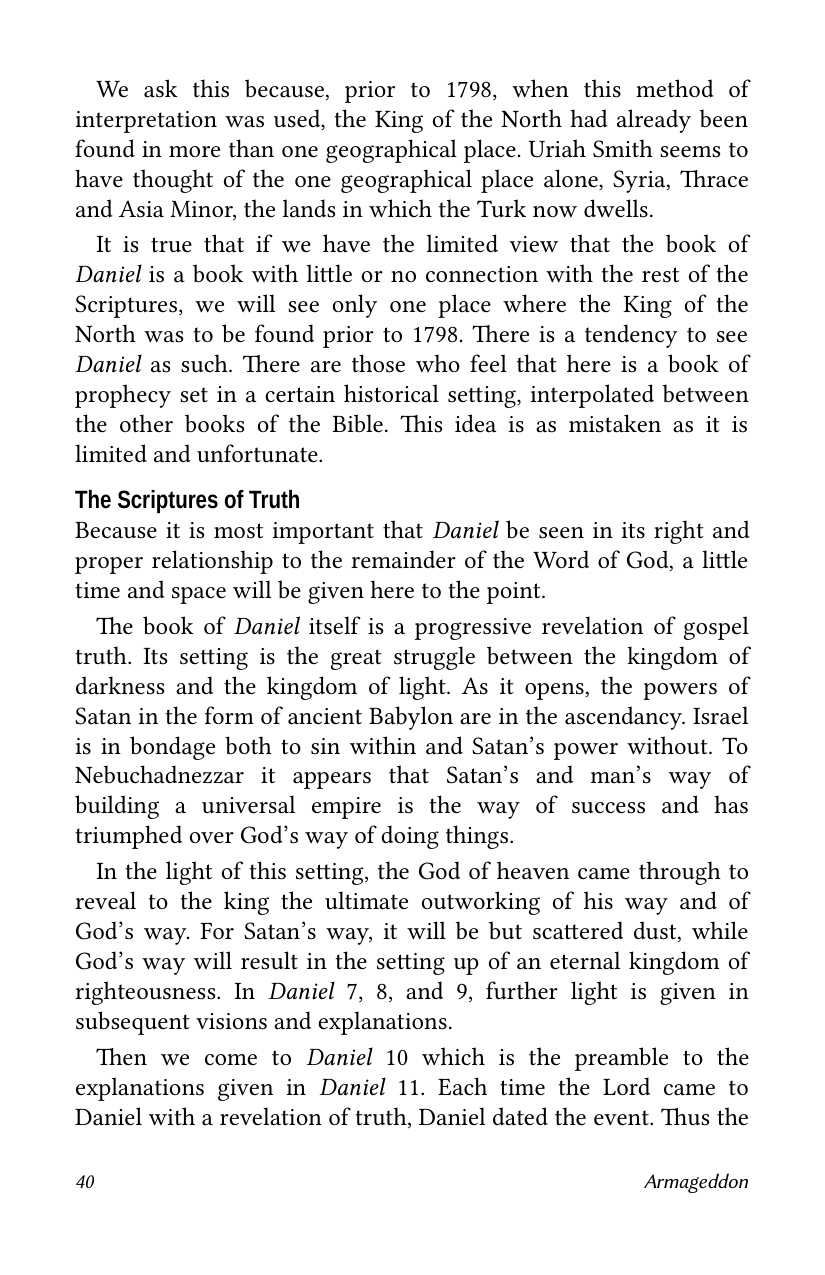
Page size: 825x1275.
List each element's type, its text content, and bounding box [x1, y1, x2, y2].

subtitle The Scriptures of Truth [75, 485, 750, 513]
text It is true that if we have the limited view that the book of Daniel is a book with little or no connection with the rest of the Scriptures, we will see only one place where the King of the North was to be found prior to 1798. There is a tendency to see Daniel as such. There are those who feel that here is a book of prophecy set in a certain historical setting, interpolated between the other books of the Bible. This idea is as mistaken as it is limited and unfortunate. [75, 231, 750, 468]
text Then we come to Daniel 10 which is the preamble to the explanations given in Daniel 11. Each time the Lord came to Daniel with a revelation of truth, Daniel dated the event. Thus the [75, 1043, 750, 1131]
text The book of Daniel itself is a progressive revelation of gospel truth. Its setting is the great struggle between the kingdom of darkness and the kingdom of light. As it opens, the powers of Satan in the form of ancient Babylon are in the ascendancy. Israel is in bondage both to sin within and Satan’s power without. To Nebuchadnezzar it appears that Satan’s and man’s way of building a universal empire is the way of success and has triumphed over God’s way of doing things. [75, 612, 750, 850]
text We ask this because, prior to 1798, when this method of interpretation was used, the King of the North had already been found in more than one geographical place. Uriah Smith seems to have thought of the one geographical place alone, Syria, Thrace and Asia Minor, the lands in which the Turk now dwells. [75, 75, 750, 223]
text Because it is most important that Daniel be seen in its right and proper relationship to the remainder of the Word of God, a little time and space will be given here to the point. [75, 516, 750, 605]
text In the light of this setting, the God of heaven came through to reveal to the king the ultimate outworking of his way and of God’s way. For Satan’s way, it will be but scattered dust, while God’s way will result in the setting up of an eternal kingdom of righteousness. In Daniel 7, 8, and 9, further light is given in subsequent visions and explanations. [75, 857, 750, 1035]
